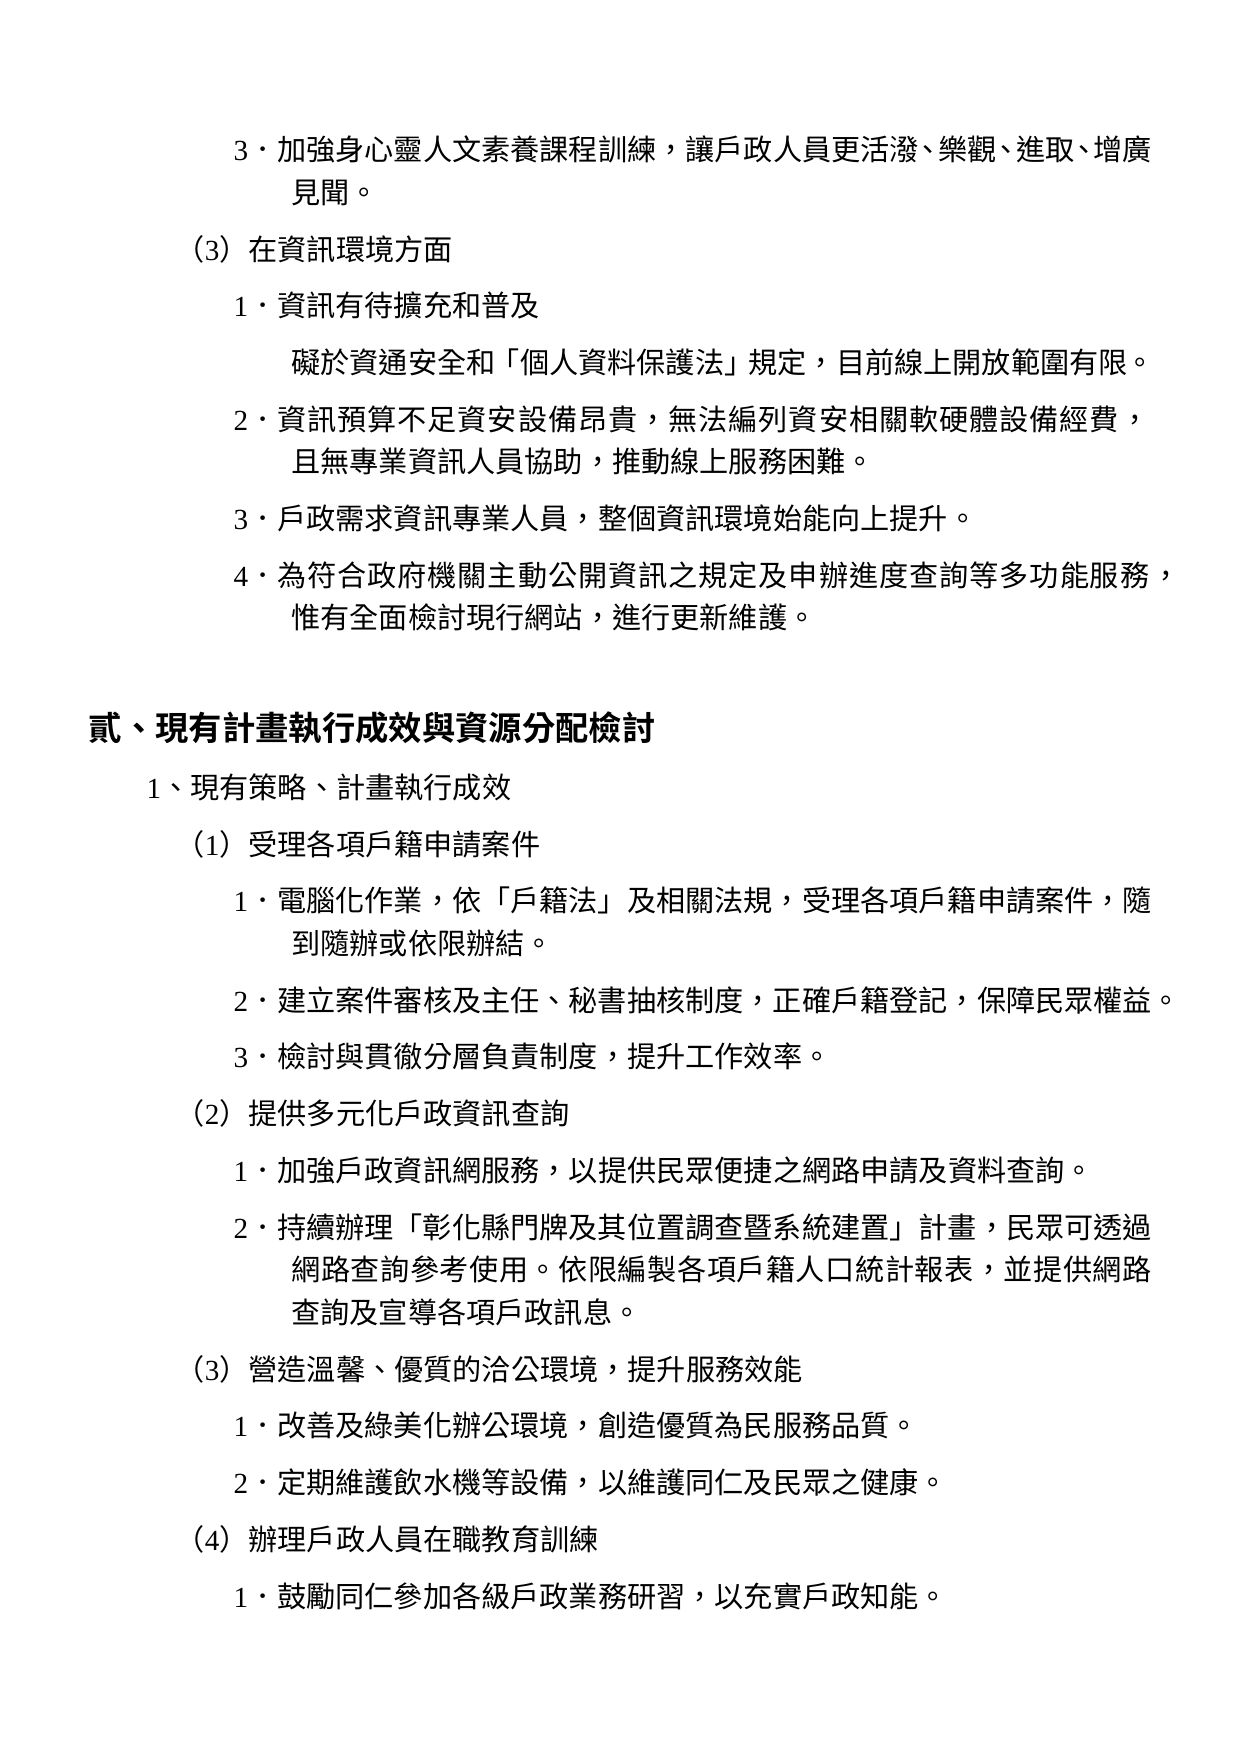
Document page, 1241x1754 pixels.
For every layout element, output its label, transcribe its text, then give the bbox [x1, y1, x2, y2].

list 檢討與貫徹分層負責制度，提升工作效率。 [233, 1034, 1152, 1076]
list 資訊預算不足資安設備昂貴，無法編列資安相關軟硬體設備經費，且無專業資訊人員協助，推動線上服務困難。 [233, 397, 1152, 481]
list 在資訊環境方面 [175, 226, 1152, 268]
list 持續辦理「彰化縣門牌及其位置調查暨系統建置」計畫，民眾可透過網路查詢參考使用。依限編製各項戶籍人口統計報表，並提供網路查詢及宣導各項戶政訊息。 [233, 1204, 1152, 1331]
list 加強身心靈人文素養課程訓練，讓戶政人員更活潑、樂觀、進取、增廣見聞。 [233, 127, 1152, 212]
list 建立案件審核及主任、秘書抽核制度，正確戶籍登記，保障民眾權益。 [233, 977, 1152, 1019]
list 受理各項戶籍申請案件 [175, 821, 1152, 863]
list 辦理戶政人員在職教育訓練 [175, 1517, 1152, 1559]
list 為符合政府機關主動公開資訊之規定及申辦進度查詢等多功能服務，惟有全面檢討現行網站，進行更新維護。 [233, 553, 1152, 637]
text 貳、現有計畫執行成效與資源分配檢討 [88, 701, 1152, 749]
list 加強戶政資訊網服務，以提供民眾便捷之網路申請及資料查詢。 [233, 1148, 1152, 1190]
list 戶政需求資訊專業人員，整個資訊環境始能向上提升。 [233, 496, 1152, 538]
list 資訊有待擴充和普及 [233, 283, 1152, 325]
list 提供多元化戶政資訊查詢 [175, 1091, 1152, 1133]
list 現有策略、計畫執行成效 [146, 764, 1152, 806]
list 電腦化作業，依「戶籍法」及相關法規，受理各項戶籍申請案件，隨到隨辦或依限辦結。 [233, 878, 1152, 962]
list 改善及綠美化辦公環境，創造優質為民服務品質。 [233, 1403, 1152, 1445]
list 定期維護飲水機等設備，以維護同仁及民眾之健康。 [233, 1460, 1152, 1502]
list 營造溫馨、優質的洽公環境，提升服務效能 [175, 1346, 1152, 1388]
text 礙於資通安全和「個人資料保護法」規定，目前線上開放範圍有限。 [291, 340, 1152, 382]
list 鼓勵同仁參加各級戶政業務研習，以充實戶政知能。 [233, 1573, 1152, 1616]
